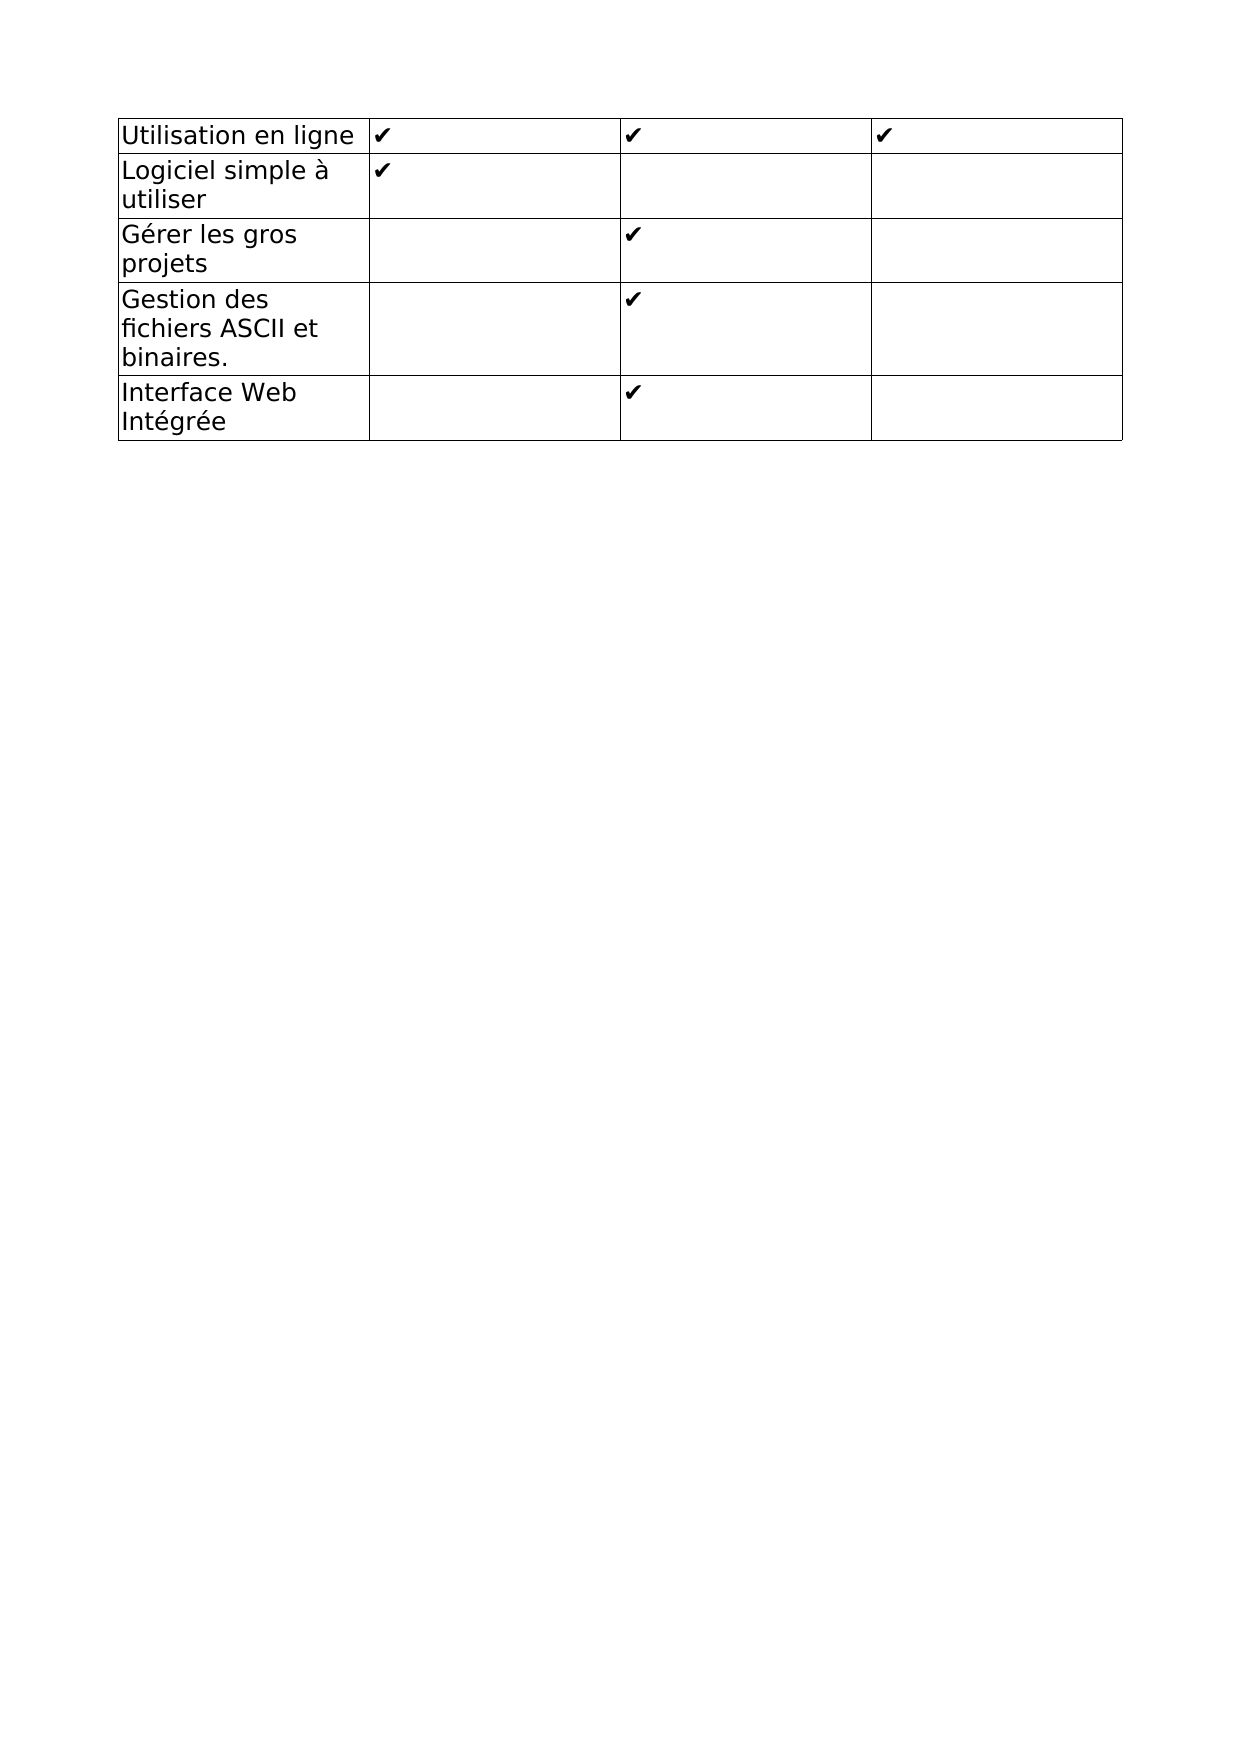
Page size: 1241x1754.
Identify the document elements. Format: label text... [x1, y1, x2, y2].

table_cell ✔ [621, 119, 871, 153]
table_cell [872, 283, 1122, 375]
table_cell [370, 219, 620, 282]
table_cell ✔ [621, 376, 871, 439]
table_cell [370, 283, 620, 375]
table_cell Gérer les gros projets [119, 219, 369, 282]
table_cell [621, 154, 871, 217]
table_cell Utilisation en ligne [119, 119, 369, 153]
table_cell [872, 376, 1122, 439]
table_cell ✔ [370, 119, 620, 153]
table_cell ✔ [621, 283, 871, 375]
table_cell [872, 154, 1122, 217]
table_cell ✔ [872, 119, 1122, 153]
table_cell Gestion des fichiers ASCII et binaires. [119, 283, 369, 375]
table_cell [872, 219, 1122, 282]
table_cell Logiciel simple à utiliser [119, 154, 369, 217]
table_cell ✔ [621, 219, 871, 282]
table_cell ✔ [370, 154, 620, 217]
table_cell Interface Web Intégrée [119, 376, 369, 439]
table_cell [370, 376, 620, 439]
